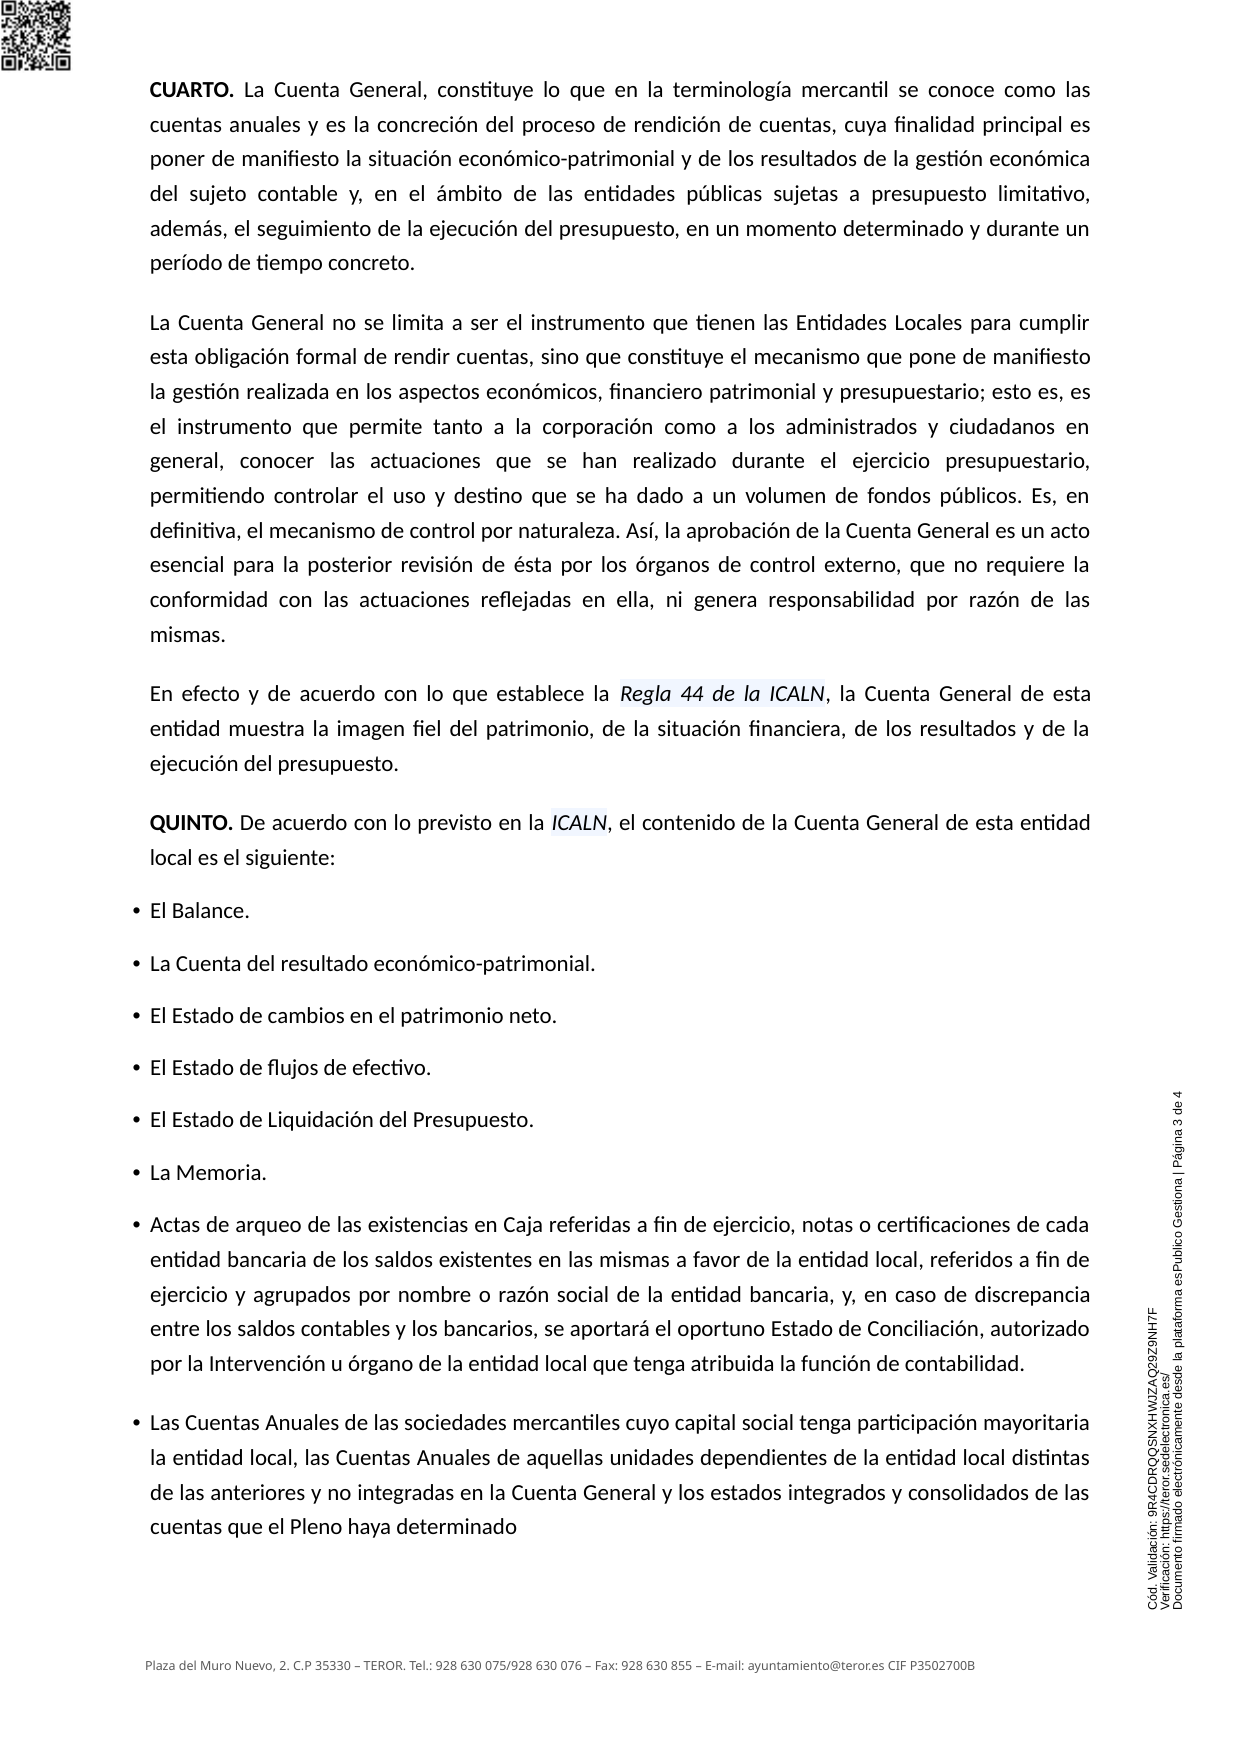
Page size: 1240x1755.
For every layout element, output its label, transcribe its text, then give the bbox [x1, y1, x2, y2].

text La Cuenta General no se limita a ser el instrumento que tienen las Entidades Locales para cumplir esta obligación formal de rendir cuentas, sino que constituye el mecanismo que pone de manifiesto la gestión realizada en los aspectos económicos, financiero patrimonial y presupuestario; esto es, es el instrumento que permite tanto a la corporación como a los administrados y ciudadanos en general, conocer las actuaciones que se han realizado durante el ejercicio presupuestario, permitiendo controlar el uso y destino que se ha dado a un volumen de fondos públicos. Es, en definitiva, el mecanismo de control por naturaleza. Así, la aprobación de la Cuenta General es un acto esencial para la posterior revisión de ésta por los órganos de control externo, que no requiere la conformidad con las actuaciones reflejadas en ella, ni genera responsabilidad por razón de las mismas. [149, 308, 1092, 648]
list Las Cuentas Anuales de las sociedades mercantiles cuyo capital social tenga participación mayoritaria la entidad local, las Cuentas Anuales de aquellas unidades dependientes de la entidad local distintas de las anteriores y no integradas en la Cuenta General y los estados integrados y consolidados de las cuentas que el Pleno haya determinado [132, 1408, 1092, 1541]
list El Estado de flujos de efectivo. [132, 1053, 1092, 1081]
text CUARTO. La Cuenta General, constituye lo que en la terminología mercantil se conoce como las cuentas anuales y es la concreción del proceso de rendición de cuentas, cuya finalidad principal es poner de manifiesto la situación económico-patrimonial y de los resultados de la gestión económica del sujeto contable y, en el ámbito de las entidades públicas sujetas a presupuesto limitativo, además, el seguimiento de la ejecución del presupuesto, en un momento determinado y durante un período de tiempo concreto. [149, 75, 1092, 276]
list El Estado de cambios en el patrimonio neto. [132, 1001, 1092, 1029]
list El Estado de Liquidación del Presupuesto. [132, 1106, 1092, 1134]
list El Balance. [132, 897, 1092, 924]
text QUINTO. De acuerdo con lo previsto en la ICALN, el contenido de la Cuenta General de esta entidad local es el siguiente: [149, 808, 1092, 871]
list La Cuenta del resultado económico-patrimonial. [132, 949, 1092, 977]
list Actas de arqueo de las existencias en Caja referidas a fin de ejercicio, notas o certificaciones de cada entidad bancaria de los saldos existentes en las mismas a favor de la entidad local, referidos a fin de ejercicio y agrupados por nombre o razón social de la entidad bancaria, y, en caso de discrepancia entre los saldos contables y los bancarios, se aportará el oportuno Estado de Conciliación, autorizado por la Intervención u órgano de la entidad local que tenga atribuida la función de contabilidad. [132, 1210, 1092, 1377]
text En efecto y de acuerdo con lo que establece la Regla 44 de la ICALN, la Cuenta General de esta entidad muestra la imagen fiel del patrimonio, de la situación financiera, de los resultados y de la ejecución del presupuesto. [149, 679, 1092, 777]
list La Memoria. [132, 1158, 1092, 1186]
